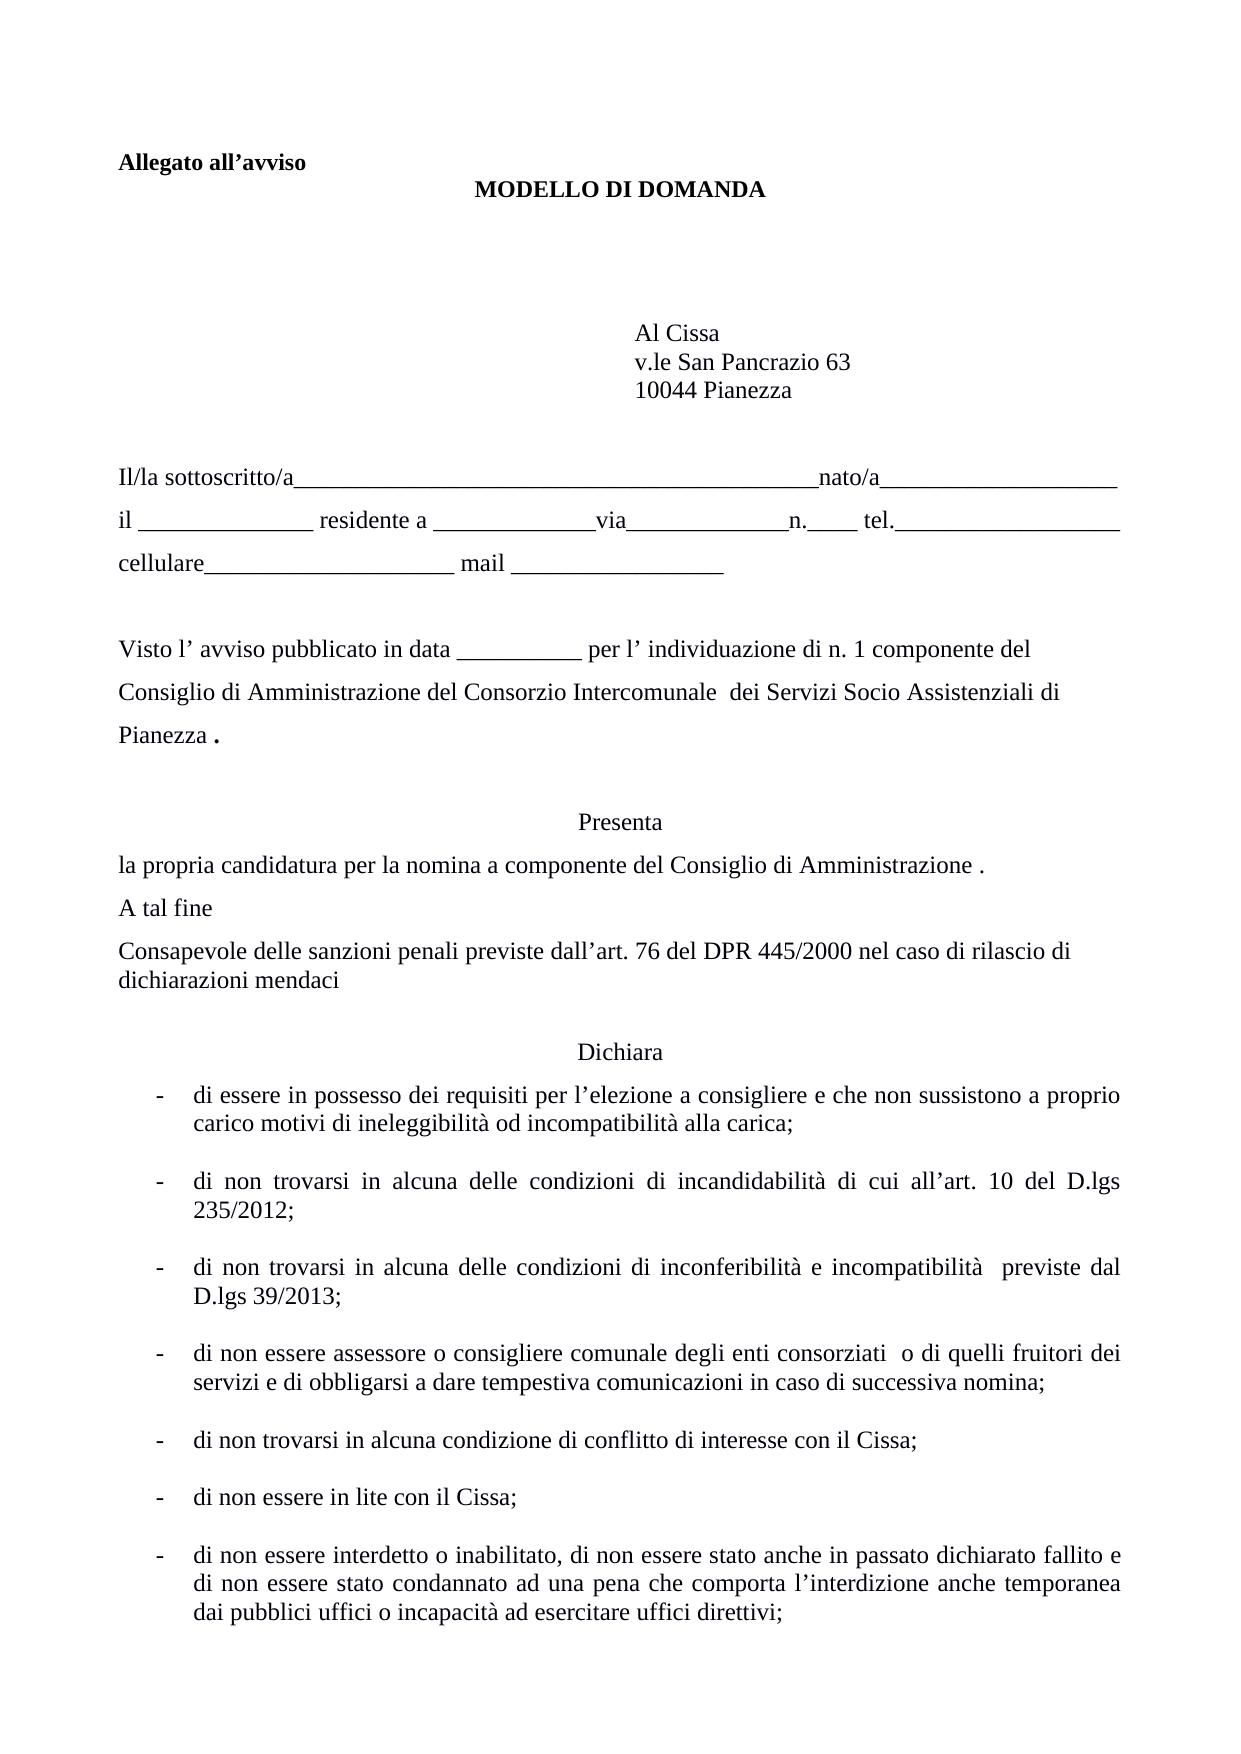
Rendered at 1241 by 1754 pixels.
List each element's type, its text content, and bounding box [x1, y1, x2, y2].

list di non trovarsi in alcuna delle condizioni di inconferibilità e incompatibilità previste dal D.lgs 39/2013; [156, 1252, 1122, 1310]
text la propria candidatura per la nomina a componente del Consiglio di Amministrazione . [118, 850, 1122, 878]
text MODELLO DI DOMANDA [118, 175, 1122, 203]
list di non essere in lite con il Cissa; [156, 1482, 1122, 1511]
list di non essere assessore o consigliere comunale degli enti consorziati o di quelli fruitori dei servizi e di obbligarsi a dare tempestiva comunicazioni in caso di successiva nomina; [156, 1338, 1122, 1396]
list di non trovarsi in alcuna delle condizioni di incandidabilità di cui all’art. 10 del D.lgs 235/2012; [156, 1166, 1122, 1223]
text Dichiara [118, 1037, 1122, 1065]
text A tal fine [118, 893, 1122, 922]
text Presenta [118, 807, 1122, 835]
list di non essere interdetto o inabilitato, di non essere stato anche in passato dichiarato fallito e di non essere stato condannato ad una pena che comporta l’interdizione anche temporanea dai pubblici uffici o incapacità ad esercitare uffici direttivi; [156, 1540, 1122, 1626]
list di essere in possesso dei requisiti per l’elezione a consigliere e che non sussistono a proprio carico motivi di ineleggibilità od incompatibilità alla carica; [156, 1080, 1122, 1137]
text Allegato all’avviso [118, 148, 1122, 175]
list di non trovarsi in alcuna condizione di conflitto di interesse con il Cissa; [156, 1425, 1122, 1453]
text Consapevole delle sanzioni penali previste dall’art. 76 del DPR 445/2000 nel caso di rilascio di dichiarazioni mendaci [118, 936, 1122, 993]
text Al Cissa [118, 318, 1122, 347]
text v.le San Pancrazio 63 [118, 347, 1122, 375]
text 10044 Pianezza [118, 375, 1122, 404]
text Visto l’ avviso pubblicato in data __________ per l’ individuazione di n. 1 componente del Consiglio di Amministrazione del Consorzio Intercomunale dei Servizi Socio Assistenziali di Pianezza . [118, 634, 1122, 749]
text Il/la sottoscritto/a__________________________________________nato/a___________________ il ______________ residente a _____________via_____________n.____ tel.__________________ cellulare____________________ mail _________________ [118, 462, 1122, 577]
